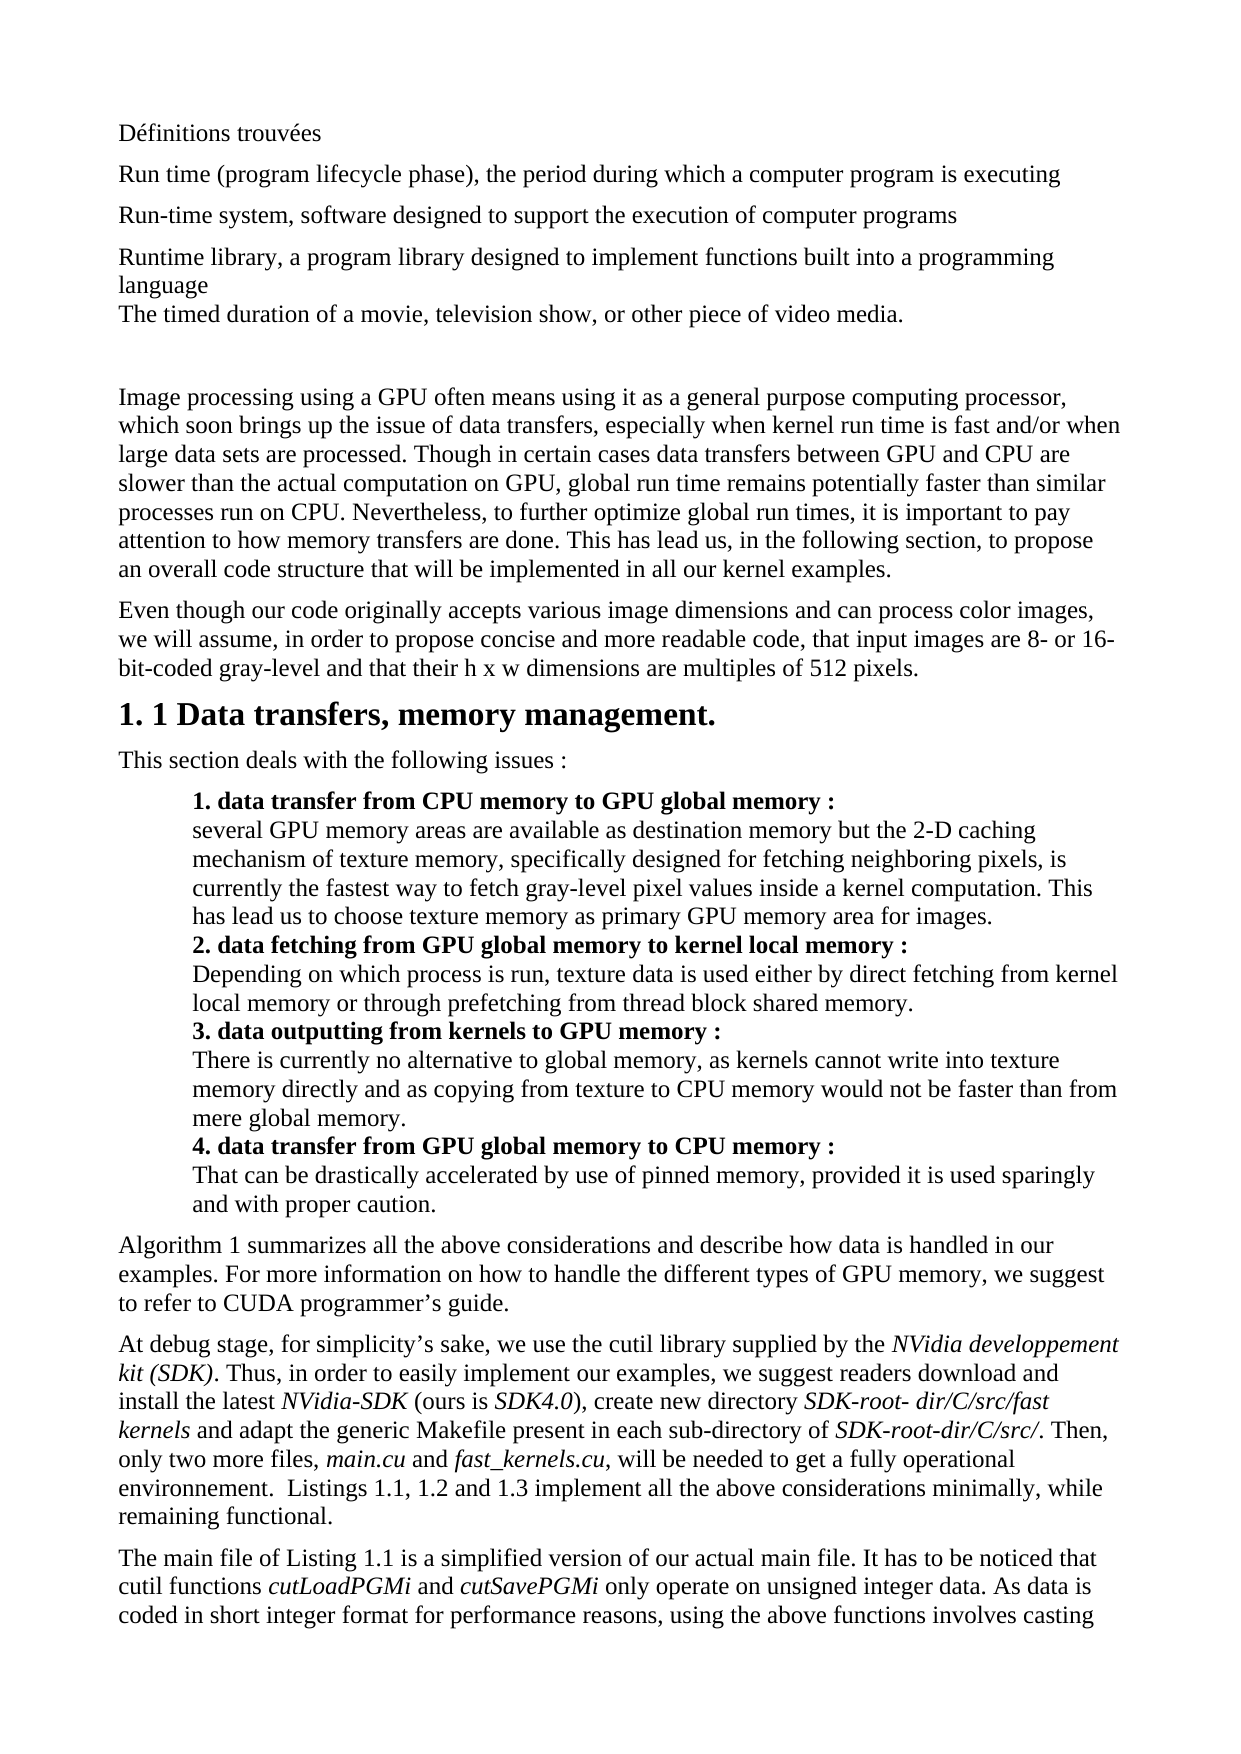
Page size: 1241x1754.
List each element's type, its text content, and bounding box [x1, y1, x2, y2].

text Algorithm 1 summarizes all the above considerations and describe how data is handled in our examples. For more information on how to handle the different types of GPU memory, we suggest to refer to CUDA programmer’s guide. [118, 1230, 1122, 1316]
text Définitions trouvées [118, 118, 1122, 147]
text The main file of Listing 1.1 is a simplified version of our actual main file. It has to be noticed that cutil functions cutLoadPGMi and cutSavePGMi only operate on unsigned integer data. As data is coded in short integer format for performance reasons, using the above functions involves casting [118, 1543, 1122, 1629]
text This section deals with the following issues : [118, 745, 1122, 774]
text Run-time system, software designed to support the execution of computer programs [118, 201, 1122, 229]
text 1. data transfer from CPU memory to GPU global memory : several GPU memory areas are available as destination memory but the 2-D caching mechanism of texture memory, specifically designed for fetching neighboring pixels, is currently the fastest way to fetch gray-level pixel values inside a kernel computation. This has lead us to choose texture memory as primary GPU memory area for images. 2. data fetching from GPU global memory to kernel local memory : Depending on which process is run, texture data is used either by direct fetching from kernel local memory or through prefetching from thread block shared memory. 3. data outputting from kernels to GPU memory : There is currently no alternative to global memory, as kernels cannot write into texture memory directly and as copying from texture to CPU memory would not be faster than from mere global memory. 4. data transfer from GPU global memory to CPU memory : That can be drastically accelerated by use of pinned memory, provided it is used sparingly and with proper caution. [192, 786, 1122, 1218]
text 1. 1 Data transfers, memory management. [118, 694, 1122, 733]
text Runtime library, a program library designed to implement functions built into a programming language The timed duration of a movie, television show, or other piece of video media. [118, 242, 1122, 328]
text Even though our code originally accepts various image dimensions and can process color images, we will assume, in order to propose concise and more readable code, that input images are 8- or 16-bit-coded gray-level and that their h x w dimensions are multiples of 512 pixels. [118, 596, 1122, 682]
text Run time (program lifecycle phase), the period during which a computer program is executing [118, 159, 1122, 188]
text At debug stage, for simplicity’s sake, we use the cutil library supplied by the NVidia developpement kit (SDK). Thus, in order to easily implement our examples, we suggest readers download and install the latest NVidia-SDK (ours is SDK4.0), create new directory SDK-root- dir/C/src/fast kernels and adapt the generic Makefile present in each sub-directory of SDK-root-dir/C/src/. Then, only two more files, main.cu and fast_kernels.cu, will be needed to get a fully operational environnement. Listings 1.1, 1.2 and 1.3 implement all the above considerations minimally, while remaining functional. [118, 1329, 1122, 1530]
text Image processing using a GPU often means using it as a general purpose computing processor, which soon brings up the issue of data transfers, especially when kernel run time is fast and/or when large data sets are processed. Though in certain cases data transfers between GPU and CPU are slower than the actual computation on GPU, global run time remains potentially faster than similar processes run on CPU. Nevertheless, to further optimize global run times, it is important to pay attention to how memory transfers are done. This has lead us, in the following section, to propose an overall code structure that will be implemented in all our kernel examples. [118, 382, 1122, 583]
